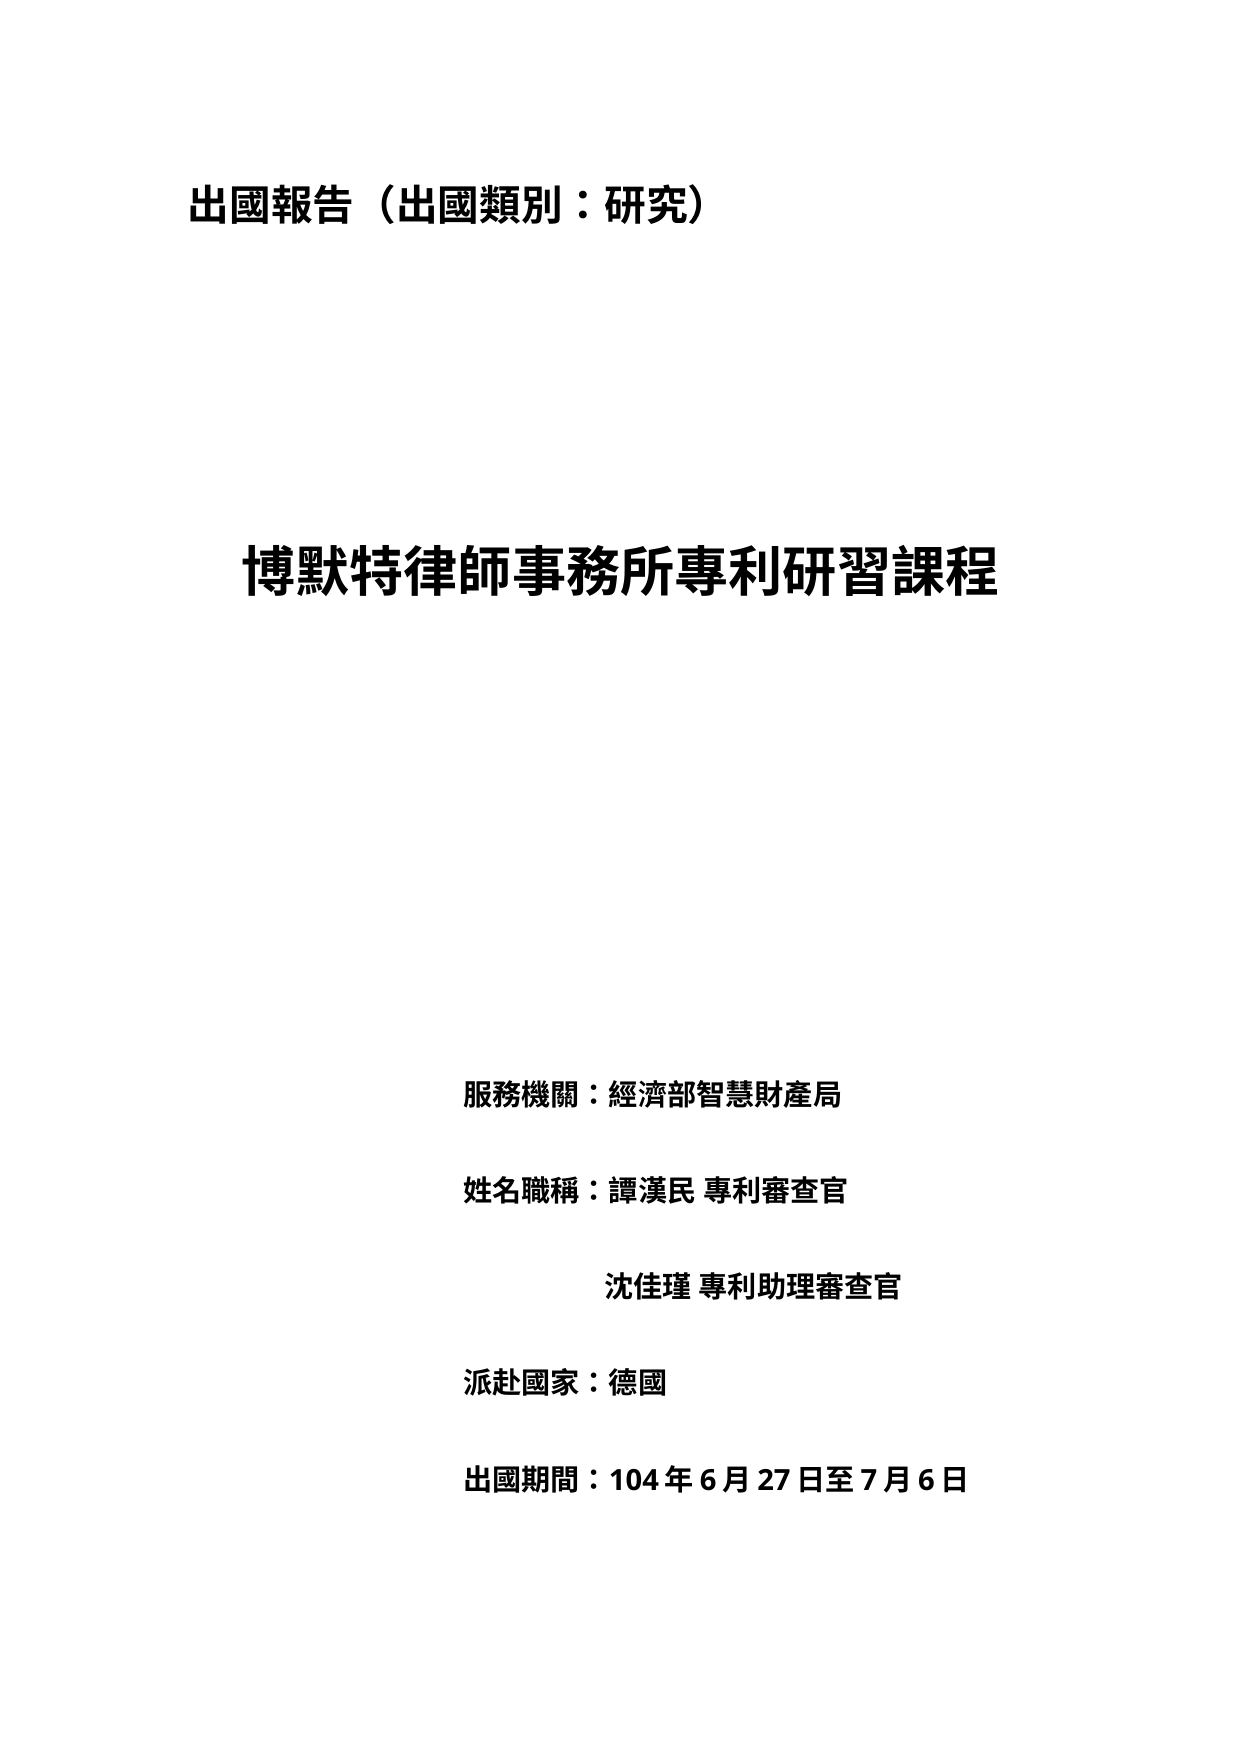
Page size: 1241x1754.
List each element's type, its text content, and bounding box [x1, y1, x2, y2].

text 出國報告（出國類別：研究） [187, 164, 1053, 239]
text 博默特律師事務所專利研習課程 [187, 511, 1053, 624]
text 姓名職稱：譚漢民 專利審查官 [394, 1151, 1053, 1226]
text 沈佳瑾 專利助理審查官 [418, 1248, 1053, 1323]
text 出國期間：104年6月27日至7月6日 [394, 1440, 1053, 1515]
text 服務機關：經濟部智慧財產局 [394, 1055, 1053, 1130]
text 派赴國家：德國 [394, 1344, 1053, 1419]
